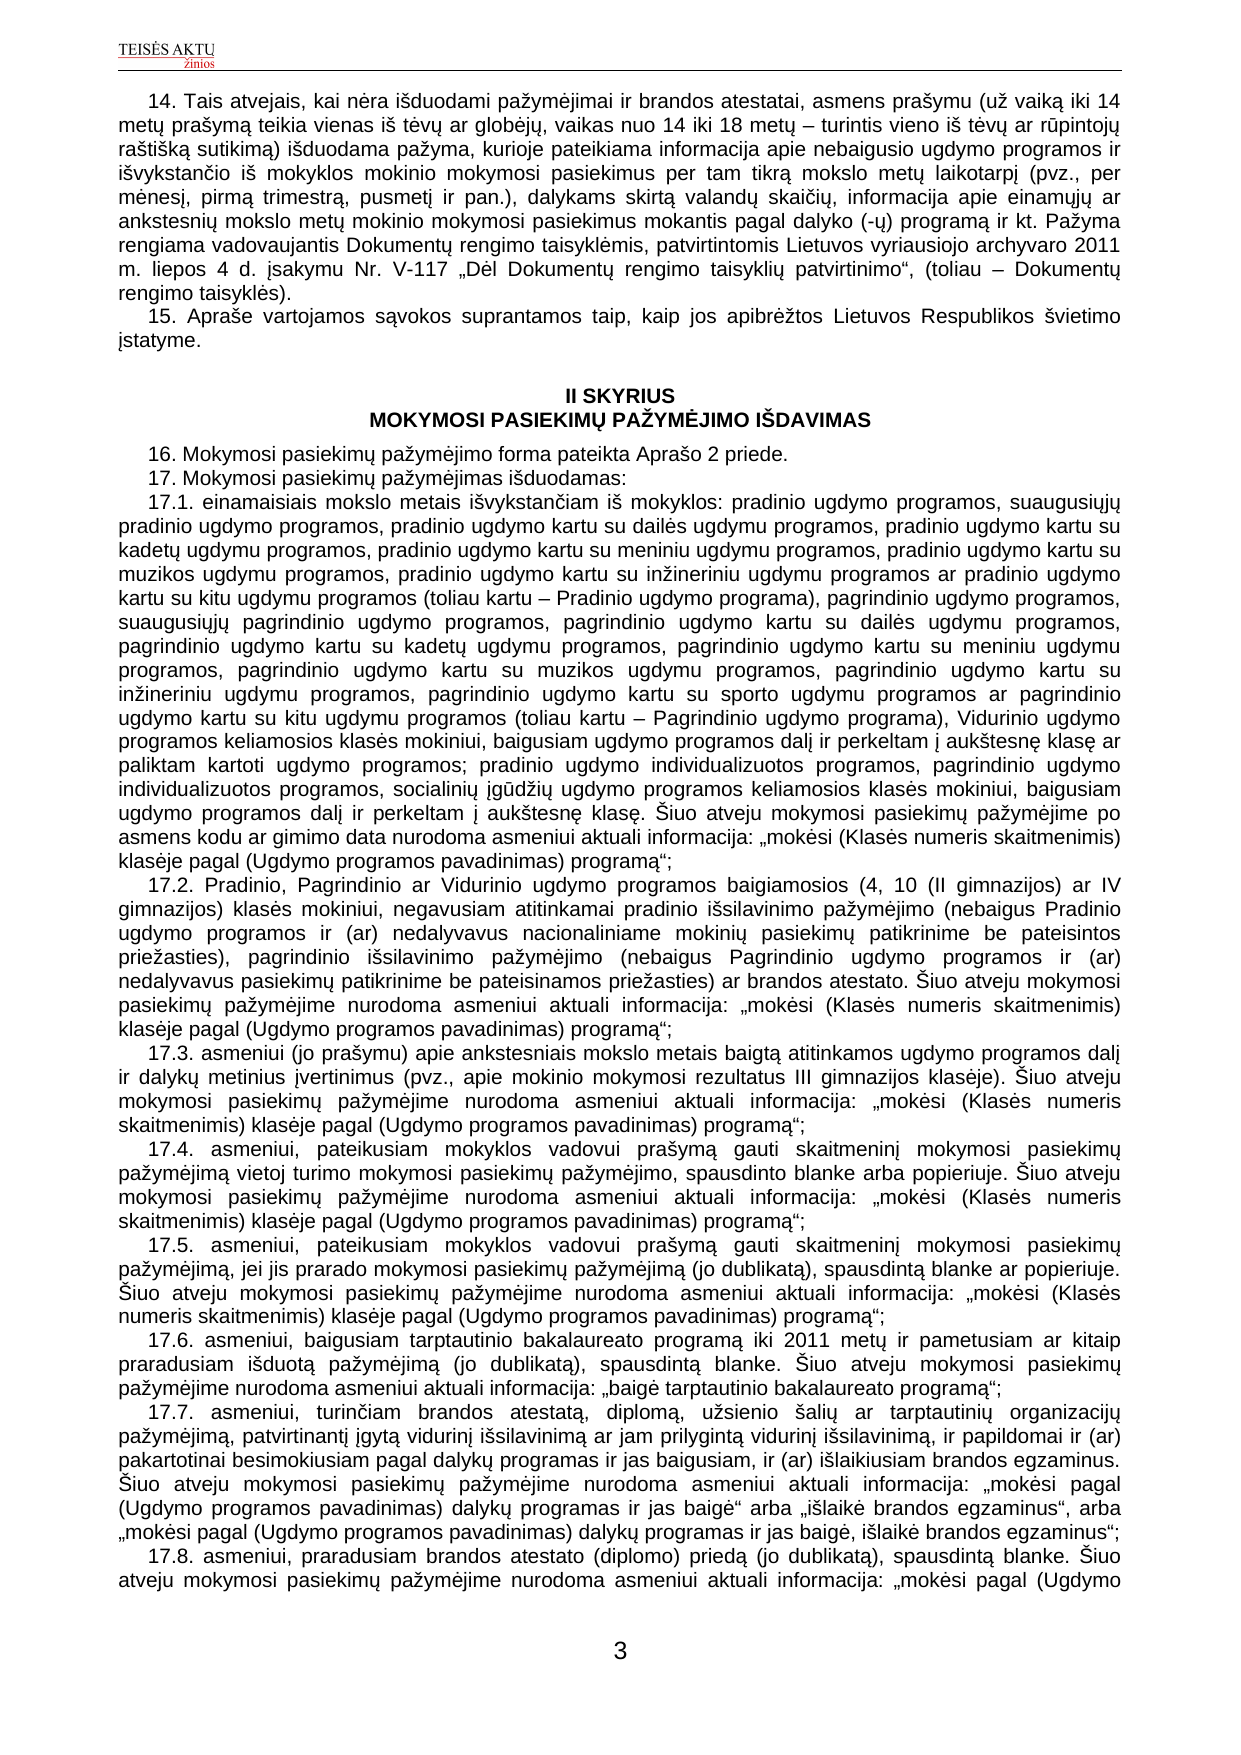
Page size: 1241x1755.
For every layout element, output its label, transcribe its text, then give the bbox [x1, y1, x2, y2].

text 17.6. asmeniui, baigusiam tarptautinio bakalaureato programą iki 2011 metų ir pametusiam ar kitaip praradusiam išduotą pažymėjimą (jo dublikatą), spausdintą blanke. Šiuo atveju mokymosi pasiekimų pažymėjime nurodoma asmeniui aktuali informacija: „baigė tarptautinio bakalaureato programą“; [118, 1328, 1122, 1400]
text 17.7. asmeniui, turinčiam brandos atestatą, diplomą, užsienio šalių ar tarptautinių organizacijų pažymėjimą, patvirtinantį įgytą vidurinį išsilavinimą ar jam prilygintą vidurinį išsilavinimą, ir papildomai ir (ar) pakartotinai besimokiusiam pagal dalykų programas ir jas baigusiam, ir (ar) išlaikiusiam brandos egzaminus. Šiuo atveju mokymosi pasiekimų pažymėjime nurodoma asmeniui aktuali informacija: „mokėsi pagal (Ugdymo programos pavadinimas) dalykų programas ir jas baigė“ arba „išlaikė brandos egzaminus“, arba „mokėsi pagal (Ugdymo programos pavadinimas) dalykų programas ir jas baigė, išlaikė brandos egzaminus“; [118, 1400, 1122, 1544]
text 17.8. asmeniui, praradusiam brandos atestato (diplomo) priedą (jo dublikatą), spausdintą blanke. Šiuo atveju mokymosi pasiekimų pažymėjime nurodoma asmeniui aktuali informacija: „mokėsi pagal (Ugdymo [118, 1544, 1122, 1592]
text 17.3. asmeniui (jo prašymu) apie ankstesniais mokslo metais baigtą atitinkamos ugdymo programos dalį ir dalykų metinius įvertinimus (pvz., apie mokinio mokymosi rezultatus III gimnazijos klasėje). Šiuo atveju mokymosi pasiekimų pažymėjime nurodoma asmeniui aktuali informacija: „mokėsi (Klasės numeris skaitmenimis) klasėje pagal (Ugdymo programos pavadinimas) programą“; [118, 1041, 1122, 1137]
text II SKYRIUS MOKYMOSI PASIEKIMŲ PAŽYMĖJIMO IŠDAVIMAS [118, 383, 1122, 431]
text 17.4. asmeniui, pateikusiam mokyklos vadovui prašymą gauti skaitmeninį mokymosi pasiekimų pažymėjimą vietoj turimo mokymosi pasiekimų pažymėjimo, spausdinto blanke arba popieriuje. Šiuo atveju mokymosi pasiekimų pažymėjime nurodoma asmeniui aktuali informacija: „mokėsi (Klasės numeris skaitmenimis) klasėje pagal (Ugdymo programos pavadinimas) programą“; [118, 1137, 1122, 1232]
text 17. Mokymosi pasiekimų pažymėjimas išduodamas: [118, 466, 1122, 490]
text 16. Mokymosi pasiekimų pažymėjimo forma pateikta Aprašo 2 priede. [118, 442, 1122, 466]
text 14. Tais atvejais, kai nėra išduodami pažymėjimai ir brandos atestatai, asmens prašymu (už vaiką iki 14 metų prašymą teikia vienas iš tėvų ar globėjų, vaikas nuo 14 iki 18 metų – turintis vieno iš tėvų ar rūpintojų raštišką sutikimą) išduodama pažyma, kurioje pateikiama informacija apie nebaigusio ugdymo programos ir išvykstančio iš mokyklos mokinio mokymosi pasiekimus per tam tikrą mokslo metų laikotarpį (pvz., per mėnesį, pirmą trimestrą, pusmetį ir pan.), dalykams skirtą valandų skaičių, informacija apie einamųjų ar ankstesnių mokslo metų mokinio mokymosi pasiekimus mokantis pagal dalyko (-ų) programą ir kt. Pažyma rengiama vadovaujantis Dokumentų rengimo taisyklėmis, patvirtintomis Lietuvos vyriausiojo archyvaro 2011 m. liepos 4 d. įsakymu Nr. V-117 „Dėl Dokumentų rengimo taisyklių patvirtinimo“, (toliau – Dokumentų rengimo taisyklės). [118, 89, 1122, 304]
text 17.1. einamaisiais mokslo metais išvykstančiam iš mokyklos: pradinio ugdymo programos, suaugusiųjų pradinio ugdymo programos, pradinio ugdymo kartu su dailės ugdymu programos, pradinio ugdymo kartu su kadetų ugdymu programos, pradinio ugdymo kartu su meniniu ugdymu programos, pradinio ugdymo kartu su muzikos ugdymu programos, pradinio ugdymo kartu su inžineriniu ugdymu programos ar pradinio ugdymo kartu su kitu ugdymu programos (toliau kartu – Pradinio ugdymo programa), pagrindinio ugdymo programos, suaugusiųjų pagrindinio ugdymo programos, pagrindinio ugdymo kartu su dailės ugdymu programos, pagrindinio ugdymo kartu su kadetų ugdymu programos, pagrindinio ugdymo kartu su meniniu ugdymu programos, pagrindinio ugdymo kartu su muzikos ugdymu programos, pagrindinio ugdymo kartu su inžineriniu ugdymu programos, pagrindinio ugdymo kartu su sporto ugdymu programos ar pagrindinio ugdymo kartu su kitu ugdymu programos (toliau kartu – Pagrindinio ugdymo programa), Vidurinio ugdymo programos keliamosios klasės mokiniui, baigusiam ugdymo programos dalį ir perkeltam į aukštesnę klasę ar paliktam kartoti ugdymo programos; pradinio ugdymo individualizuotos programos, pagrindinio ugdymo individualizuotos programos, socialinių įgūdžių ugdymo programos keliamosios klasės mokiniui, baigusiam ugdymo programos dalį ir perkeltam į aukštesnę klasę. Šiuo atveju mokymosi pasiekimų pažymėjime po asmens kodu ar gimimo data nurodoma asmeniui aktuali informacija: „mokėsi (Klasės numeris skaitmenimis) klasėje pagal (Ugdymo programos pavadinimas) programą“; [118, 490, 1122, 873]
text 17.5. asmeniui, pateikusiam mokyklos vadovui prašymą gauti skaitmeninį mokymosi pasiekimų pažymėjimą, jei jis prarado mokymosi pasiekimų pažymėjimą (jo dublikatą), spausdintą blanke ar popieriuje. Šiuo atveju mokymosi pasiekimų pažymėjime nurodoma asmeniui aktuali informacija: „mokėsi (Klasės numeris skaitmenimis) klasėje pagal (Ugdymo programos pavadinimas) programą“; [118, 1232, 1122, 1328]
text 17.2. Pradinio, Pagrindinio ar Vidurinio ugdymo programos baigiamosios (4, 10 (II gimnazijos) ar IV gimnazijos) klasės mokiniui, negavusiam atitinkamai pradinio išsilavinimo pažymėjimo (nebaigus Pradinio ugdymo programos ir (ar) nedalyvavus nacionaliniame mokinių pasiekimų patikrinime be pateisintos priežasties), pagrindinio išsilavinimo pažymėjimo (nebaigus Pagrindinio ugdymo programos ir (ar) nedalyvavus pasiekimų patikrinime be pateisinamos priežasties) ar brandos atestato. Šiuo atveju mokymosi pasiekimų pažymėjime nurodoma asmeniui aktuali informacija: „mokėsi (Klasės numeris skaitmenimis) klasėje pagal (Ugdymo programos pavadinimas) programą“; [118, 873, 1122, 1041]
text 15. Apraše vartojamos sąvokos suprantamos taip, kaip jos apibrėžtos Lietuvos Respublikos švietimo įstatyme. [118, 304, 1122, 352]
